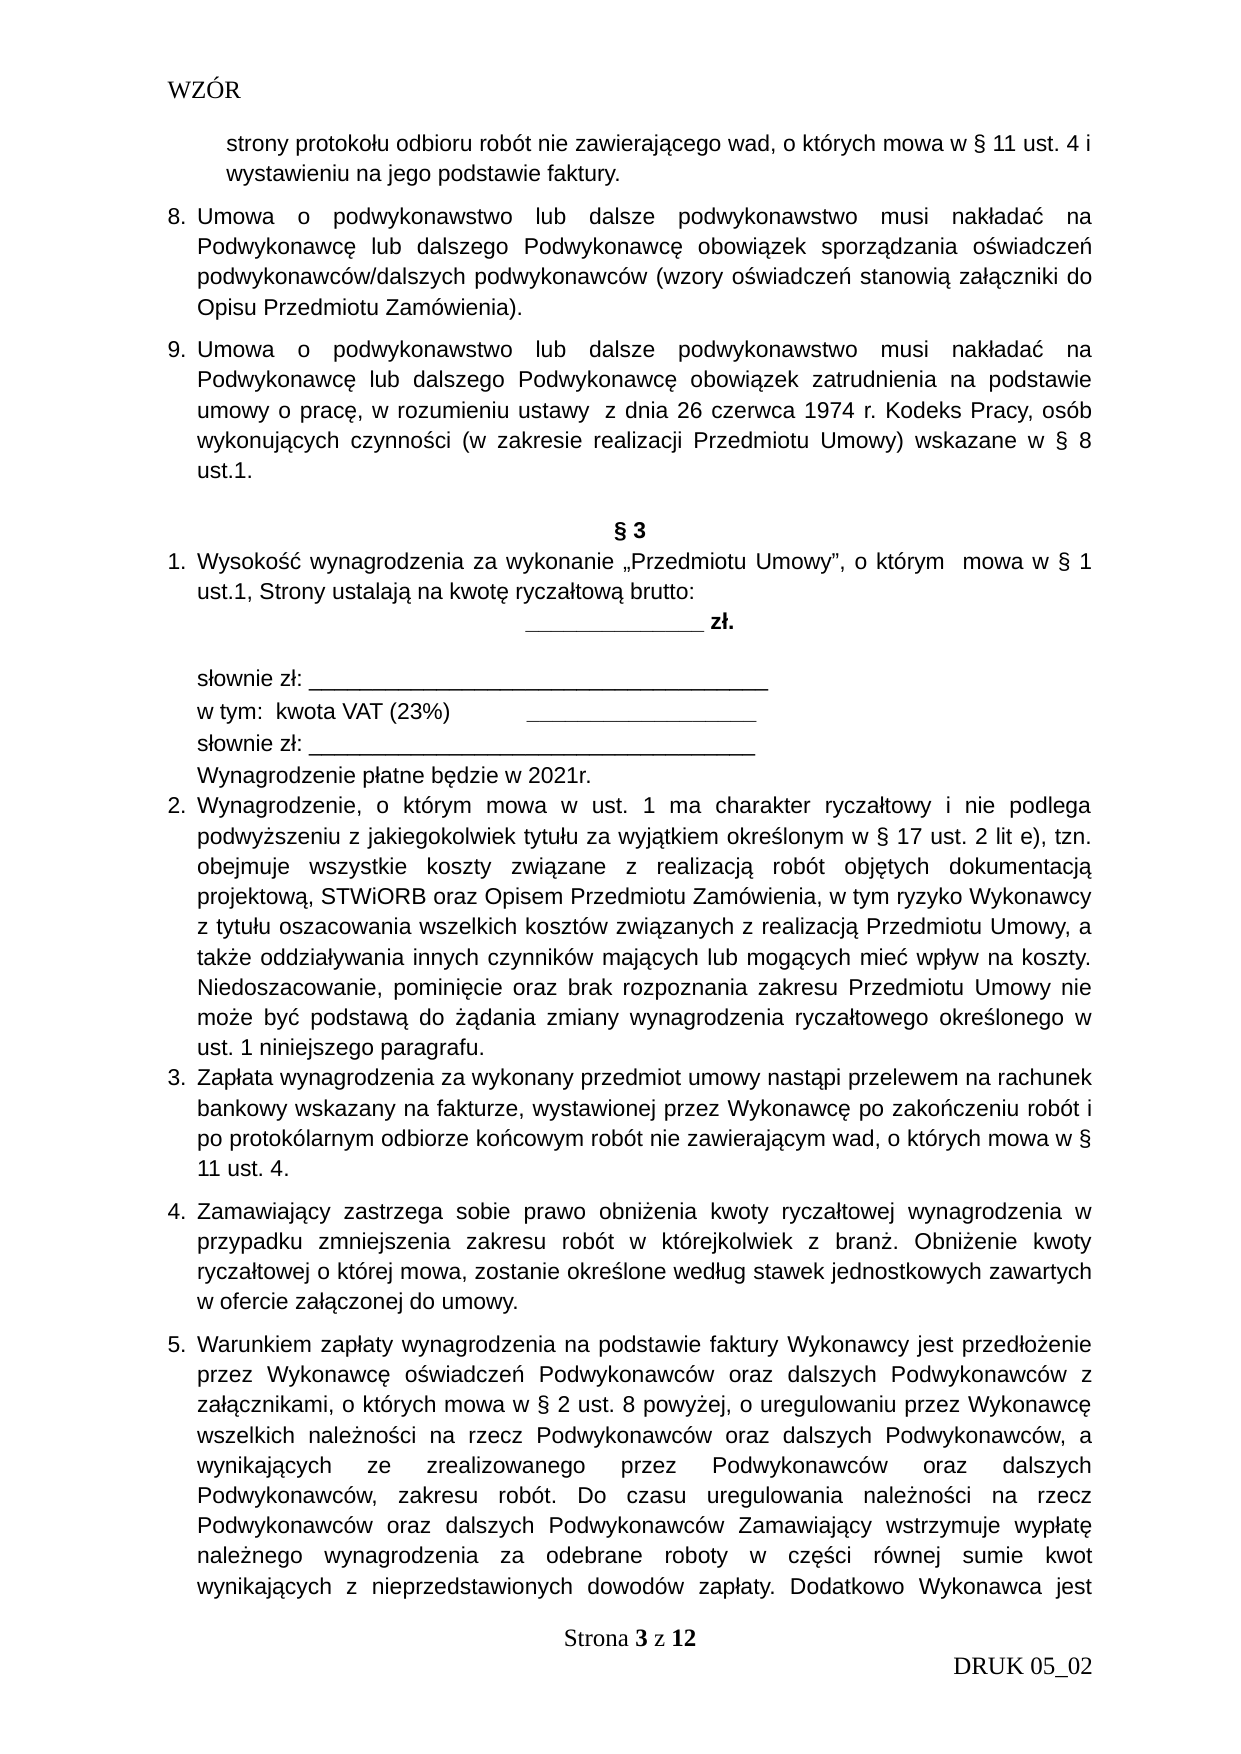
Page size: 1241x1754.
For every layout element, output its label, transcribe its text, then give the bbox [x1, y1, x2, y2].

text ______________ zł. [167, 608, 1092, 634]
list Wysokość wynagrodzenia za wykonanie „Przedmiotu Umowy”, o którym mowa w § 1 ust.1, Strony ustalają na kwotę ryczałtową brutto: [167, 548, 1092, 604]
list Wynagrodzenie, o którym mowa w ust. 1 ma charakter ryczałtowy i nie podlega podwyższeniu z jakiegokolwiek tytułu za wyjątkiem określonym w § 17 ust. 2 lit e), tzn. obejmuje wszystkie koszty związane z realizacją robót objętych dokumentacją projektową, STWiORB oraz Opisem Przedmiotu Zamówienia, w tym ryzyko Wykonawcy z tytułu oszacowania wszelkich kosztów związanych z realizacją Przedmiotu Umowy, a także oddziaływania innych czynników mających lub mogących mieć wpływ na koszty. Niedoszacowanie, pominięcie oraz brak rozpoznania zakresu Przedmiotu Umowy nie może być podstawą do żądania zmiany wynagrodzenia ryczałtowego określonego w ust. 1 niniejszego paragrafu. [167, 792, 1092, 1060]
list Umowa o podwykonawstwo lub dalsze podwykonawstwo musi nakładać na Podwykonawcę lub dalszego Podwykonawcę obowiązek zatrudnienia na podstawie umowy o pracę, w rozumieniu ustawy z dnia 26 czerwca 1974 r. Kodeks Pracy, osób wykonujących czynności (w zakresie realizacji Przedmiotu Umowy) wskazane w § 8 ust.1. [167, 336, 1092, 483]
list zapłata wynagrodzenia dla podwykonawcy/dalszego podwykonawcy następować będzie po wykonaniu danej pozycji z przedmiotu umowy, podpisaniu przez obie strony protokołu odbioru robót nie zawierającego wad, o których mowa w § 11 ust. 4 i wystawieniu na jego podstawie faktury. [226, 130, 1092, 186]
list Zapłata wynagrodzenia za wykonany przedmiot umowy nastąpi przelewem na rachunek bankowy wskazany na fakturze, wystawionej przez Wykonawcę po zakończeniu robót i po protokólarnym odbiorze końcowym robót nie zawierającym wad, o których mowa w § 11 ust. 4. [167, 1064, 1092, 1181]
list Warunkiem zapłaty wynagrodzenia na podstawie faktury Wykonawcy jest przedłożenie przez Wykonawcę oświadczeń Podwykonawców oraz dalszych Podwykonawców z załącznikami, o których mowa w § 2 ust. 8 powyżej, o uregulowaniu przez Wykonawcę wszelkich należności na rzecz Podwykonawców oraz dalszych Podwykonawców, a wynikających ze zrealizowanego przez Podwykonawców oraz dalszych Podwykonawców, zakresu robót. Do czasu uregulowania należności na rzecz Podwykonawców oraz dalszych Podwykonawców Zamawiający wstrzymuje wypłatę należnego wynagrodzenia za odebrane roboty w części równej sumie kwot wynikających z nieprzedstawionych dowodów zapłaty. Dodatkowo Wykonawca jest [167, 1331, 1092, 1599]
text Wynagrodzenie płatne będzie w 2021r. [167, 762, 1092, 788]
text w tym: kwota VAT (23%) __________________ [167, 698, 1092, 724]
list Zamawiający zastrzega sobie prawo obniżenia kwoty ryczałtowej wynagrodzenia w przypadku zmniejszenia zakresu robót w którejkolwiek z branż. Obniżenie kwoty ryczałtowej o której mowa, zostanie określone według stawek jednostkowych zawartych w ofercie załączonej do umowy. [167, 1198, 1092, 1314]
list Umowa o podwykonawstwo lub dalsze podwykonawstwo musi nakładać na Podwykonawcę lub dalszego Podwykonawcę obowiązek sporządzania oświadczeń podwykonawców/dalszych podwykonawców (wzory oświadczeń stanowią załączniki do Opisu Przedmiotu Zamówienia). [167, 203, 1092, 320]
text słownie zł: ____________________________________ [167, 665, 1092, 692]
text § 3 [167, 517, 1092, 544]
text słownie zł: ___________________________________ [167, 730, 1092, 756]
